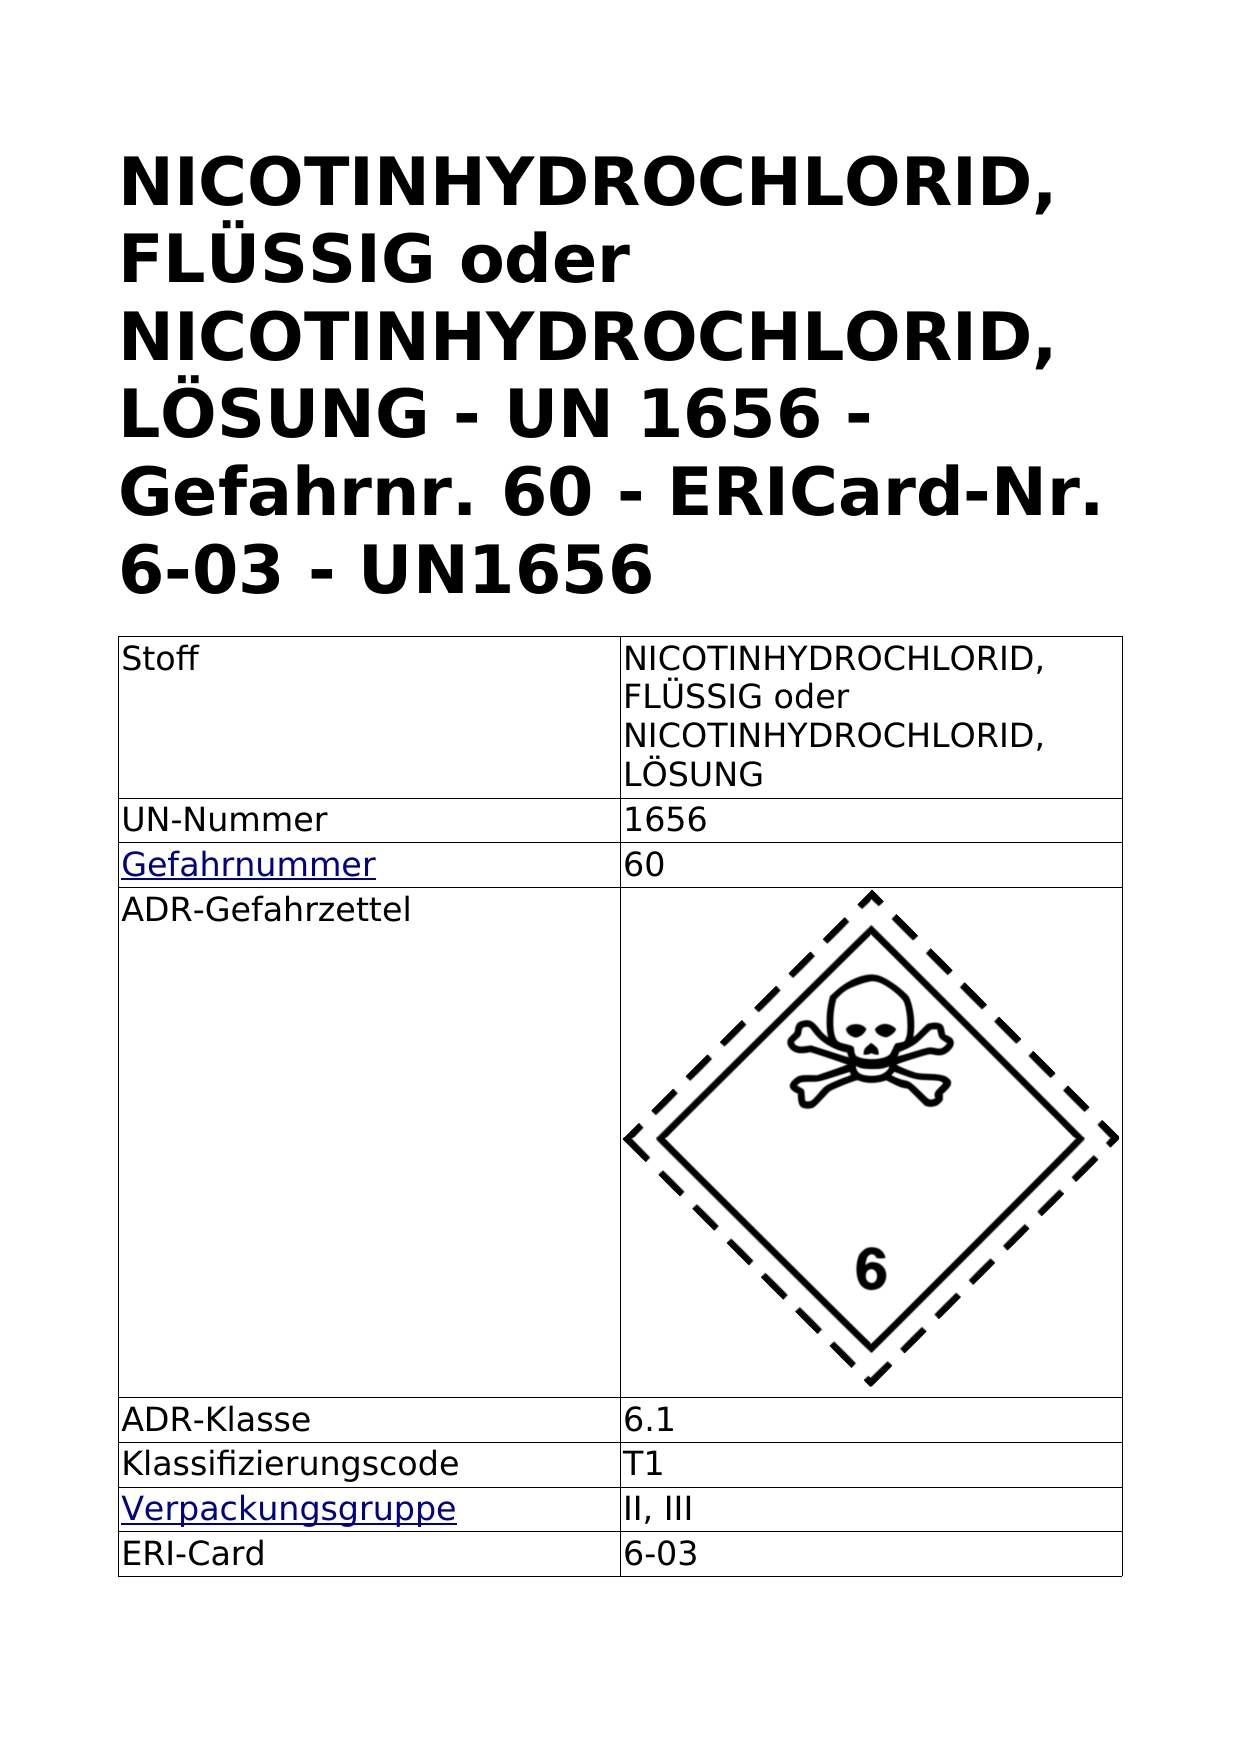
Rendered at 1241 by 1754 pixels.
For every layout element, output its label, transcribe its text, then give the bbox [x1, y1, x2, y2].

table_header NICOTINHYDROCHLORID, FLÜSSIG oder NICOTINHYDROCHLORID, LÖSUNG [621, 637, 1122, 797]
table_cell 6-03 [621, 1532, 1122, 1576]
table_cell T1 [621, 1443, 1122, 1487]
table_cell 60 [621, 843, 1122, 887]
table_cell [621, 888, 1122, 1397]
picture [622, 890, 1120, 1387]
table_header Stoff [119, 637, 620, 797]
table_cell ERI-Card [119, 1532, 620, 1576]
table_cell 1656 [621, 799, 1122, 842]
table_cell Klassifizierungscode [119, 1443, 620, 1487]
table_cell 6.1 [621, 1398, 1122, 1442]
table_cell II, III [621, 1488, 1122, 1531]
table_cell ADR-Gefahrzettel [119, 888, 620, 1397]
table_cell UN-Nummer [119, 799, 620, 842]
table_cell Gefahrnummer [119, 843, 620, 887]
table_cell Verpackungsgruppe [119, 1488, 620, 1531]
subtitle NICOTINHYDROCHLORID, FLÜSSIG oder NICOTINHYDROCHLORID, LÖSUNG - UN 1656 - Gefahrnr. 60 - ERICard-Nr. 6-03 - UN1656 [118, 143, 1122, 609]
table_cell ADR-Klasse [119, 1398, 620, 1442]
